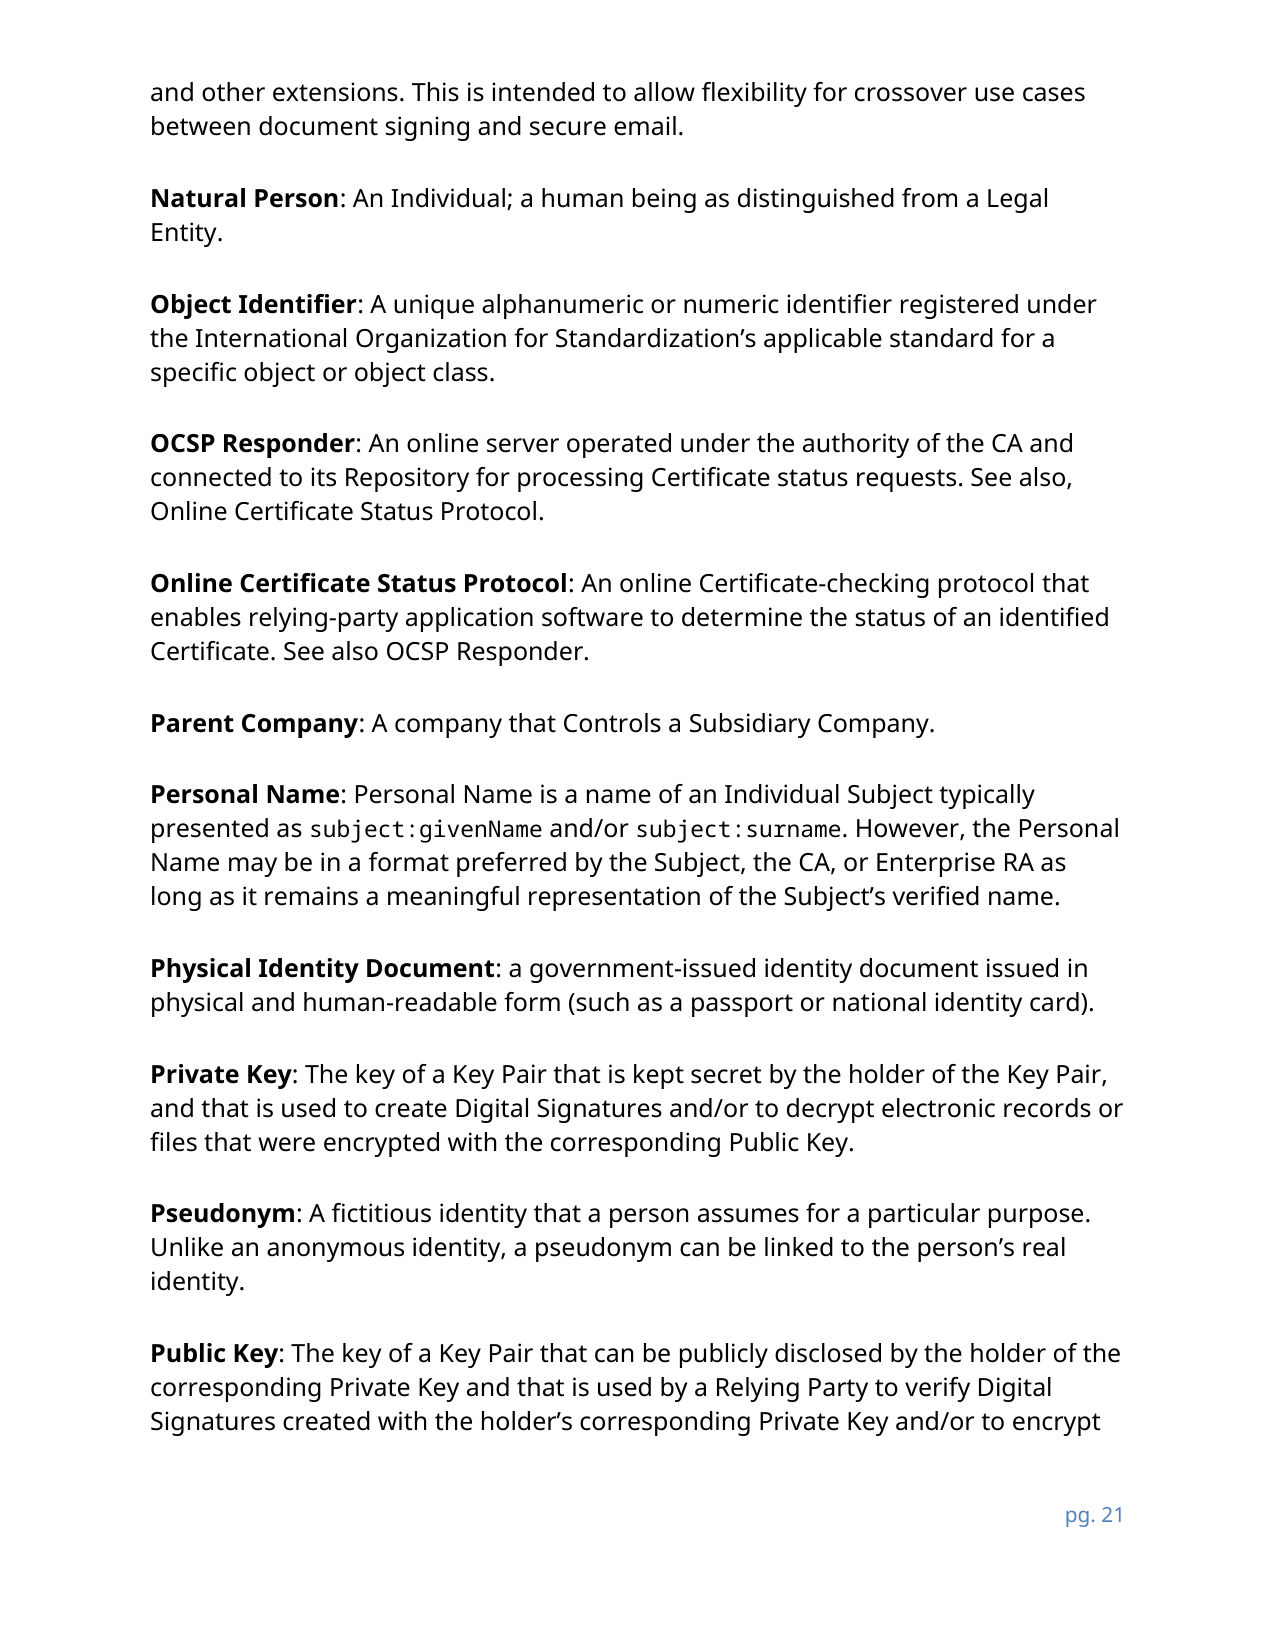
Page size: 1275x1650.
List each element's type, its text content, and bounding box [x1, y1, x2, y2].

text Natural Person: An Individual; a human being as distinguished from a Legal Entity. [150, 181, 1125, 249]
text Parent Company: A company that Controls a Subsidiary Company. [150, 705, 1125, 739]
text Online Certificate Status Protocol: An online Certificate-checking protocol that enables relying-party application software to determine the status of an identified Certificate. See also OCSP Responder. [150, 566, 1125, 668]
text OCSP Responder: An online server operated under the authority of the CA and connected to its Repository for processing Certificate status requests. See also, Online Certificate Status Protocol. [150, 426, 1125, 528]
text Public Key: The key of a Key Pair that can be publicly disclosed by the holder of the corresponding Private Key and that is used by a Relying Party to verify Digital Signatures created with the holder’s corresponding Private Key and/or to encrypt [150, 1336, 1125, 1438]
text Object Identifier: A unique alphanumeric or numeric identifier registered under the International Organization for Standardization’s applicable standard for a specific object or object class. [150, 286, 1125, 388]
text Private Key: The key of a Key Pair that is kept secret by the holder of the Key Pair, and that is used to create Digital Signatures and/or to decrypt electronic records or files that were encrypted with the corresponding Public Key. [150, 1056, 1125, 1158]
text Personal Name: Personal Name is a name of an Individual Subject typically presented as subject:givenName and/or subject:surname. However, the Personal Name may be in a format preferred by the Subject, the CA, or Enterprise RA as long as it remains a meaningful representation of the Subject’s verified name. [150, 777, 1125, 913]
text Pseudonym: A fictitious identity that a person assumes for a particular purpose. Unlike an anonymous identity, a pseudonym can be linked to the person’s real identity. [150, 1196, 1125, 1298]
text and other extensions. This is intended to allow flexibility for crossover use cases between document signing and secure email. [150, 75, 1125, 143]
text Physical Identity Document: a government-issued identity document issued in physical and human-readable form (such as a passport or national identity card). [150, 951, 1125, 1019]
